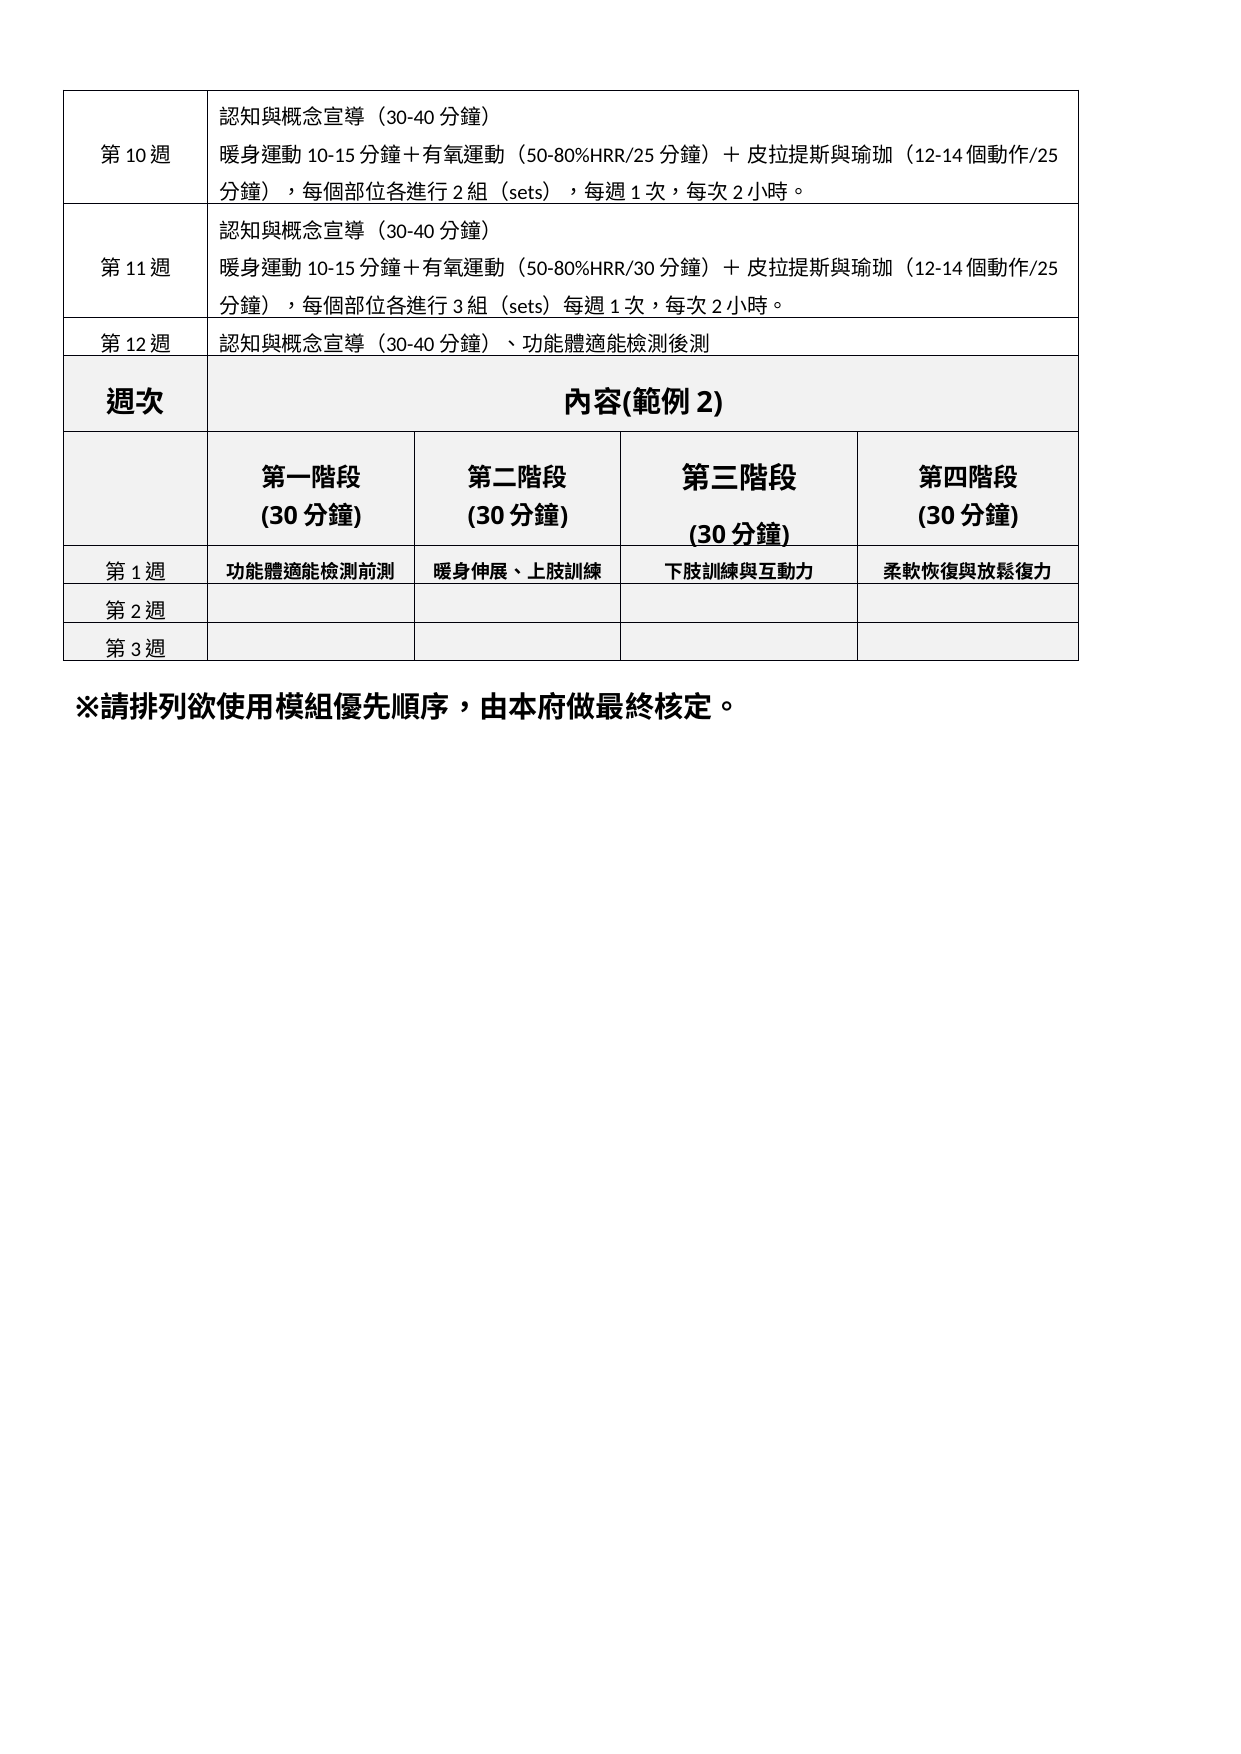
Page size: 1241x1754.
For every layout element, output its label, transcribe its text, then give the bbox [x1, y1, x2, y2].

table_cell 週次 [64, 356, 207, 431]
table_cell 認知與概念宣導（30-40 分鐘） 暖身運動10-15分鐘＋有氧運動（50-80%HRR/30 分鐘）＋ 皮拉提斯與瑜珈（12-14個動作/25 分鐘），每個部位各進行3組（sets）每週1次，每次2小時。 [208, 204, 1078, 317]
table_cell [64, 432, 207, 545]
table_cell 第3週 [64, 623, 207, 660]
table_cell 功能體適能檢測前測 [208, 546, 414, 583]
table_cell 第10週 [64, 91, 207, 203]
table_cell 內容(範例2) [208, 356, 1078, 431]
table_cell [415, 584, 620, 622]
table_cell 暖身伸展、上肢訓練 [415, 546, 620, 583]
table_cell 下肢訓練與互動力 [621, 546, 857, 583]
table_cell [415, 623, 620, 660]
table_cell 第一階段 (30分鐘) [208, 432, 414, 545]
table_cell [621, 623, 857, 660]
table_cell [621, 584, 857, 622]
table_cell 第1週 [64, 546, 207, 583]
table_cell 柔軟恢復與放鬆復力 [858, 546, 1078, 583]
table_cell 第12週 [64, 318, 207, 355]
table_cell 第三階段 (30分鐘) [621, 432, 857, 545]
table_cell [858, 623, 1078, 660]
table_cell 第四階段 (30分鐘) [858, 432, 1078, 545]
table_cell [208, 623, 414, 660]
text ※請排列欲使用模組優先順序，由本府做最終核定。 [75, 661, 1165, 736]
table_cell 認知與概念宣導（30-40 分鐘） 暖身運動10-15分鐘＋有氧運動（50-80%HRR/25 分鐘）＋ 皮拉提斯與瑜珈（12-14個動作/25 分鐘），每個部位各進行2組（sets），每週1次，每次2小時。 [208, 91, 1078, 203]
table_cell 第二階段 (30分鐘) [415, 432, 620, 545]
table_cell 第11週 [64, 204, 207, 317]
table_cell 第2週 [64, 584, 207, 622]
table_cell 認知與概念宣導（30-40 分鐘）、功能體適能檢測後測 [208, 318, 1078, 355]
table_cell [208, 584, 414, 622]
table_cell [858, 584, 1078, 622]
